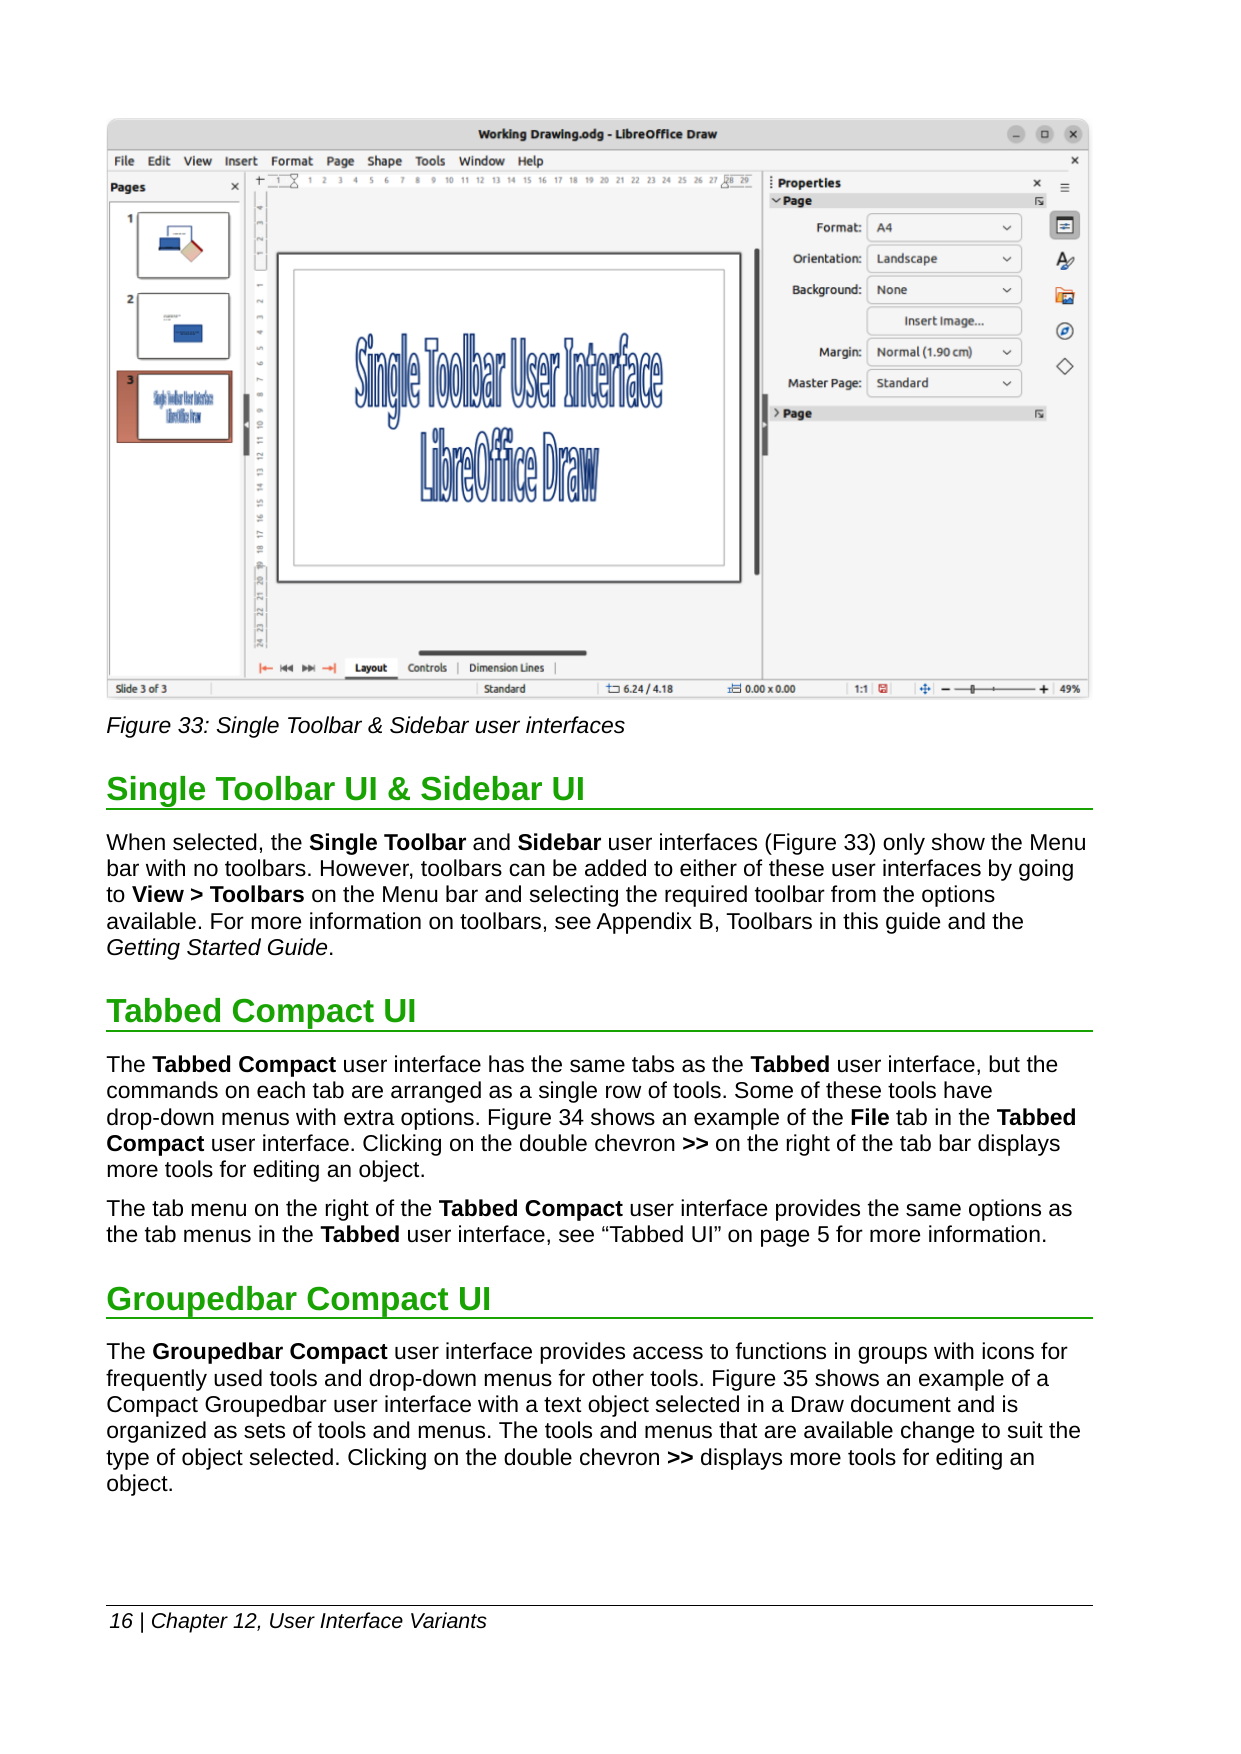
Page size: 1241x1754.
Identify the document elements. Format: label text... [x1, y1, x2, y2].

text The Groupedbar Compact user interface provides access to functions in groups with icons for frequently used tools and drop-down menus for other tools. Figure 35 shows an example of a Compact Groupedbar user interface with a text object selected in a Draw document and is organized as sets of tools and menus. The tools and menus that are available change to suit the type of object selected. Clicking on the double chevron >> displays more tools for editing an object. [106, 1338, 1093, 1496]
text Figure 33: Single Toolbar & Sidebar user interfaces [106, 712, 1093, 738]
text When selected, the Single Toolbar and Sidebar user interfaces (Figure 33) only show the Menu bar with no toolbars. However, toolbars can be added to either of these user interfaces by going to View > Toolbars on the Menu bar and selecting the required toolbar from the options available. For more information on toolbars, see Appendix B, Toolbars in this guide and the Getting Started Guide. [106, 828, 1093, 960]
subtitle Single Toolbar UI & Sidebar UI [106, 769, 1093, 808]
text The tab menu on the right of the Tabbed Compact user interface provides the same options as the tab menus in the Tabbed user interface, see “Tabbed UI” on page 5 for more information. [106, 1195, 1093, 1248]
text The Tabbed Compact user interface has the same tabs as the Tabbed user interface, but the commands on each tab are arranged as a single row of tools. Some of these tools have drop‑down menus with extra options. Figure 34 shows an example of the File tab in the Tabbed Compact user interface. Clicking on the double chevron >> on the right of the tab bar displays more tools for editing an object. [106, 1051, 1093, 1183]
subtitle Groupedbar Compact UI [106, 1279, 1093, 1317]
picture [106, 118, 1093, 700]
subtitle Tabbed Compact UI [106, 992, 1093, 1030]
